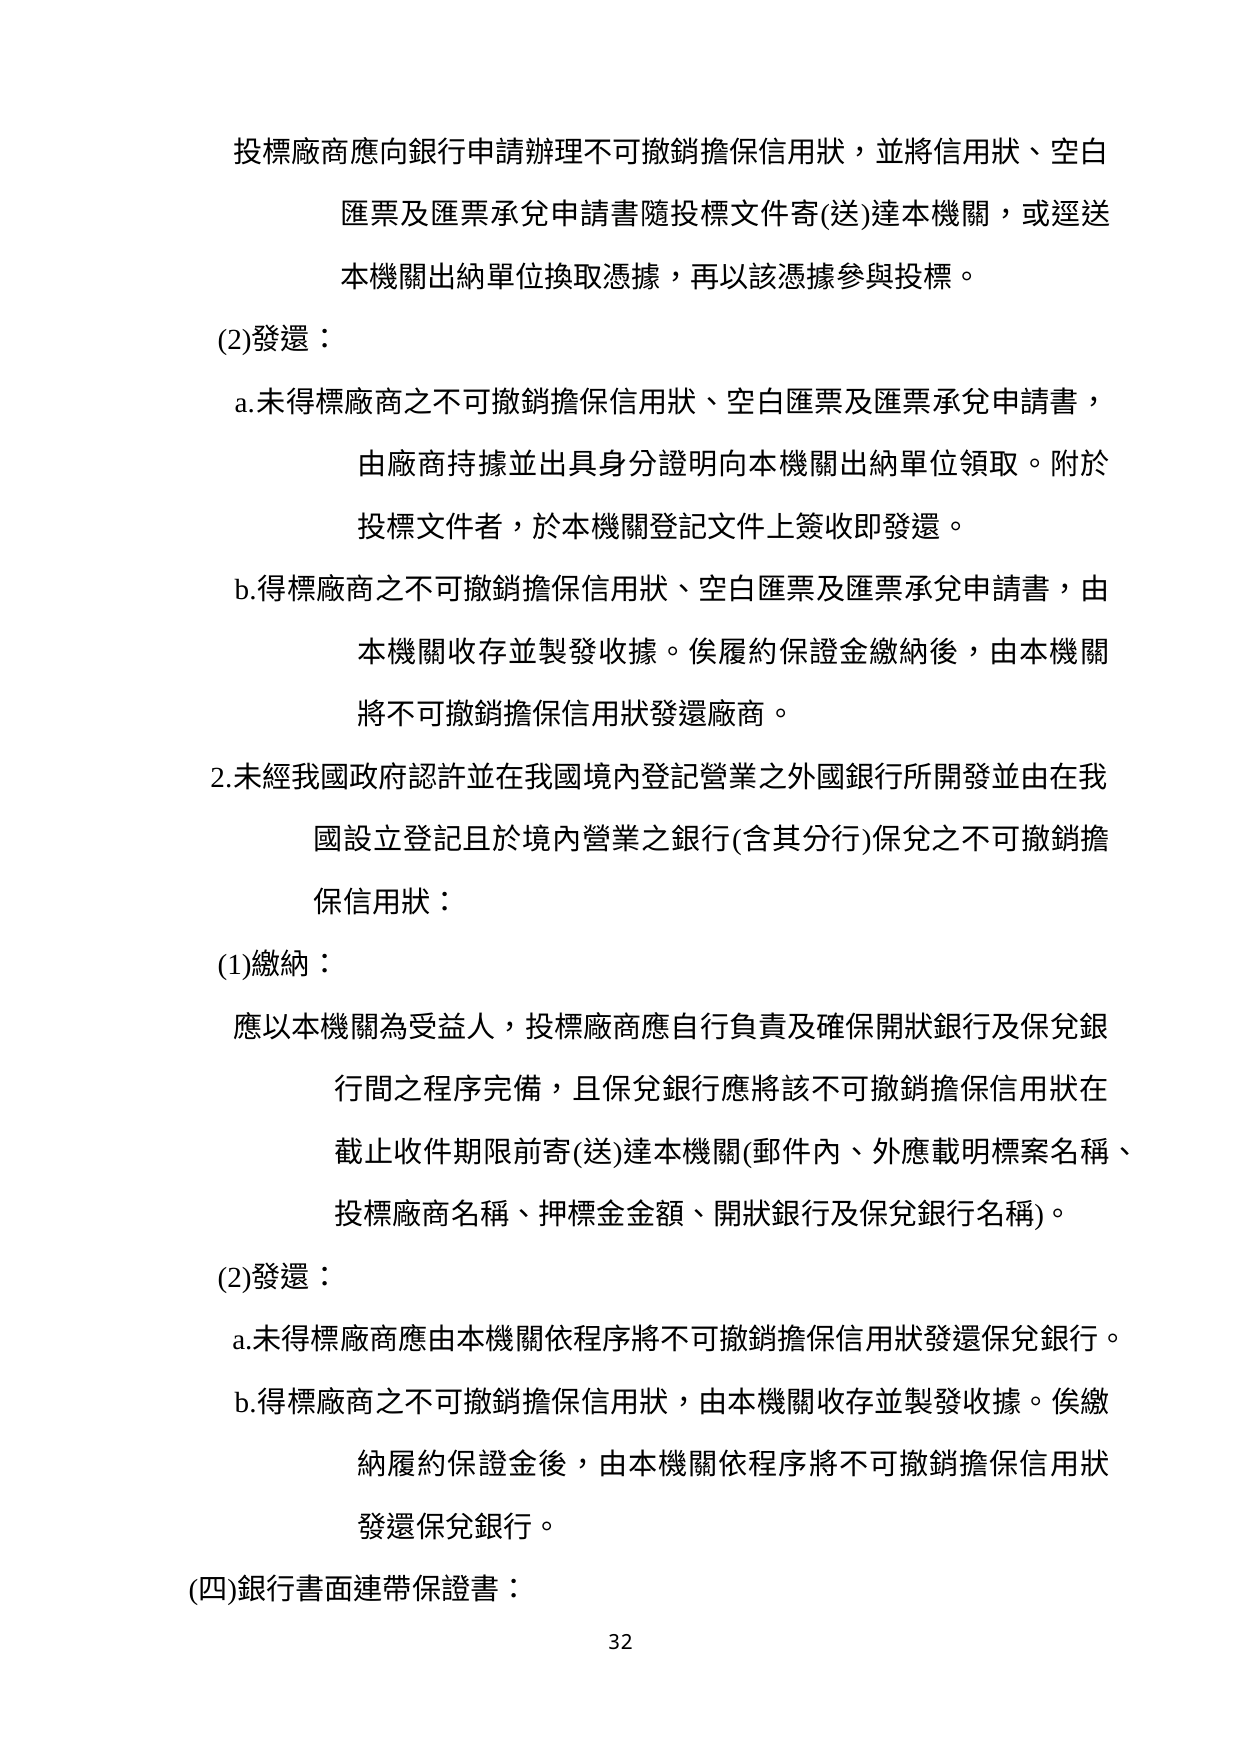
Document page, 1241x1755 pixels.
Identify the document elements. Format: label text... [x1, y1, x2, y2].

text b.得標廠商之不可撤銷擔保信用狀，由本機關收存並製發收據。俟繳納履約保證金後，由本機關依程序將不可撤銷擔保信用狀發還保兌銀行。 [130, 1358, 1110, 1545]
text (四)銀行書面連帶保證書： [130, 1545, 1110, 1608]
text 投標廠商應向銀行申請辦理不可撤銷擔保信用狀，並將信用狀、空白匯票及匯票承兌申請書隨投標文件寄(送)達本機關，或逕送本機關出納單位換取憑據，再以該憑據參與投標。 [130, 108, 1110, 295]
text a.未得標廠商之不可撤銷擔保信用狀、空白匯票及匯票承兌申請書，由廠商持據並出具身分證明向本機關出納單位領取。附於投標文件者，於本機關登記文件上簽收即發還。 [130, 358, 1110, 545]
text (2)發還： [130, 295, 1110, 358]
text 2.未經我國政府認許並在我國境內登記營業之外國銀行所開發並由在我國設立登記且於境內營業之銀行(含其分行)保兌之不可撤銷擔保信用狀： [130, 733, 1110, 920]
text (2)發還： [130, 1233, 1110, 1295]
text a.未得標廠商應由本機關依程序將不可撤銷擔保信用狀發還保兌銀行。 [130, 1295, 1110, 1358]
text 應以本機關為受益人，投標廠商應自行負責及確保開狀銀行及保兌銀行間之程序完備，且保兌銀行應將該不可撤銷擔保信用狀在截止收件期限前寄(送)達本機關(郵件內、外應載明標案名稱、投標廠商名稱、押標金金額、開狀銀行及保兌銀行名稱)。 [130, 983, 1110, 1233]
text b.得標廠商之不可撤銷擔保信用狀、空白匯票及匯票承兌申請書，由本機關收存並製發收據。俟履約保證金繳納後，由本機關將不可撤銷擔保信用狀發還廠商。 [130, 545, 1110, 733]
text (1)繳納： [130, 920, 1110, 983]
